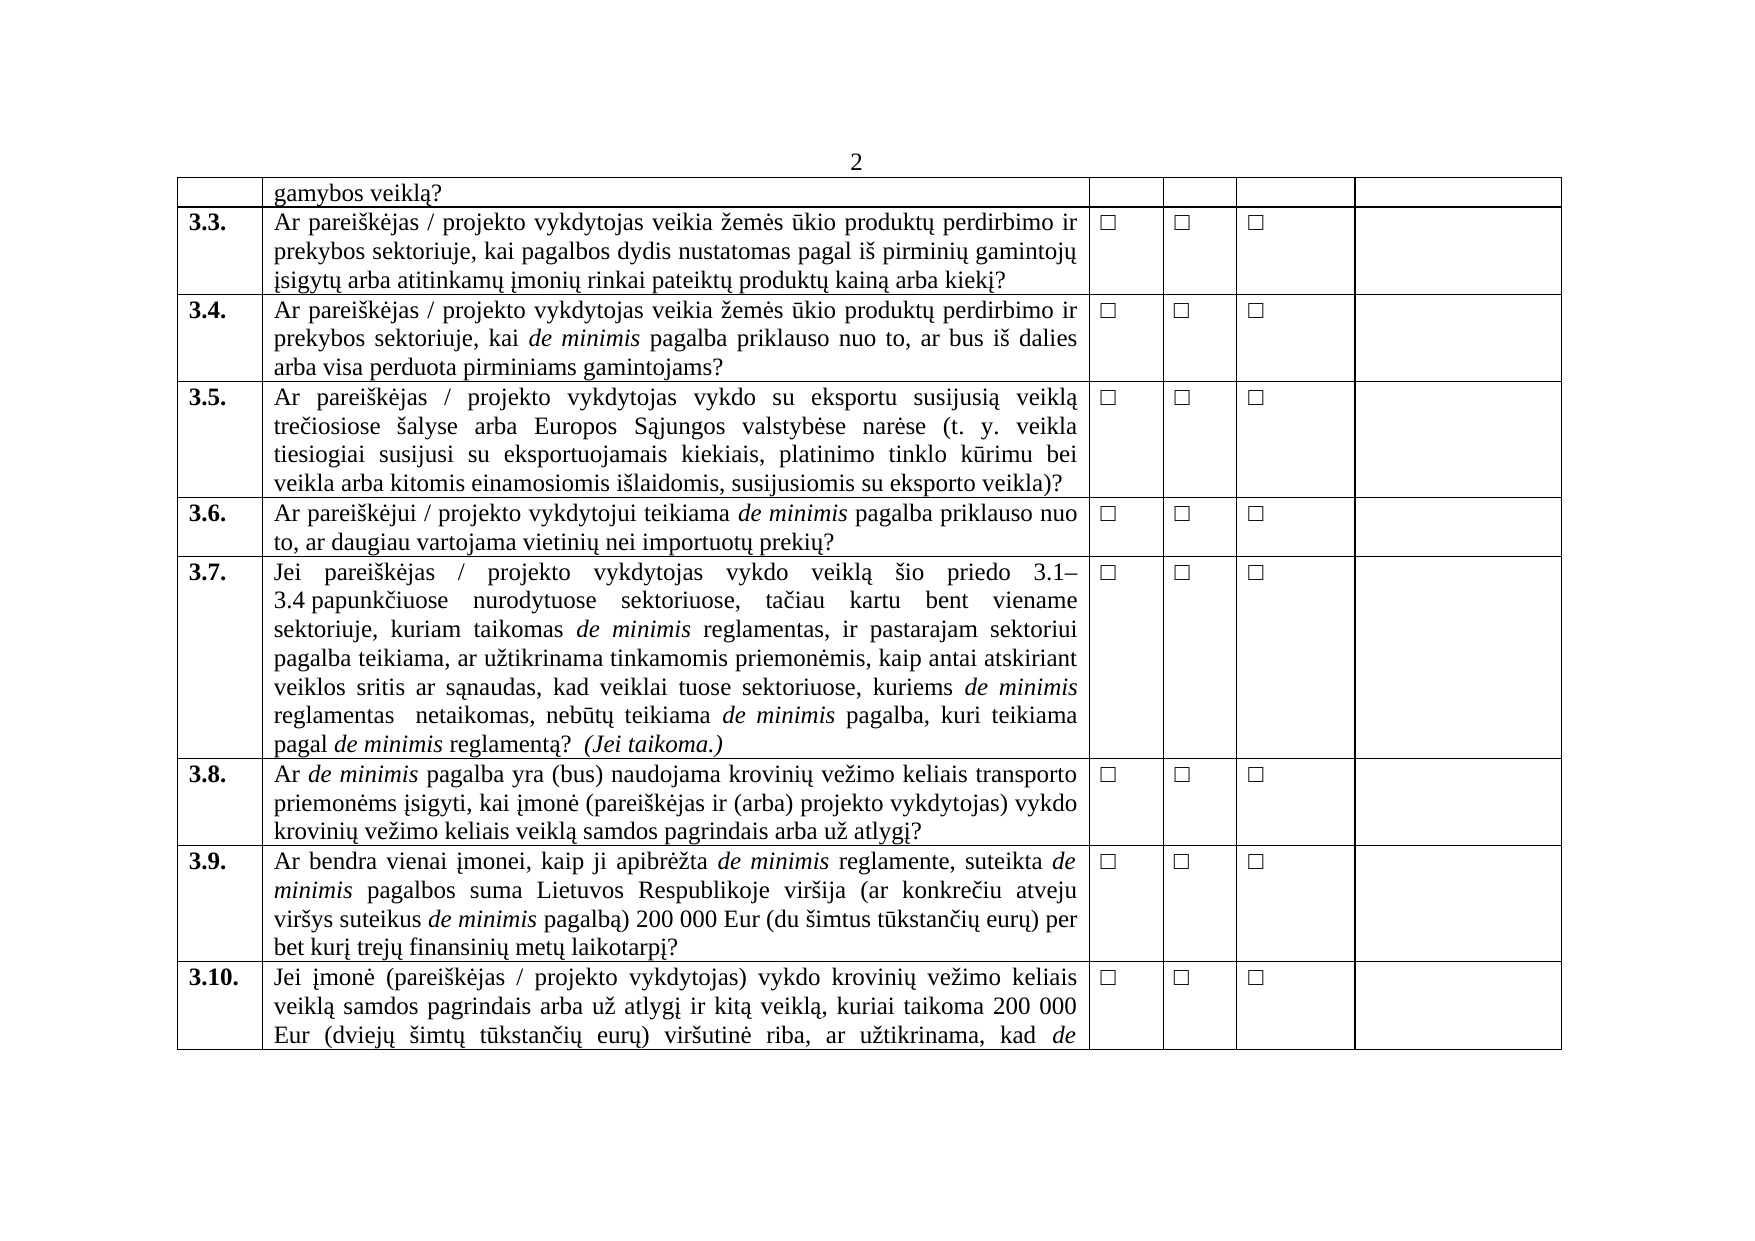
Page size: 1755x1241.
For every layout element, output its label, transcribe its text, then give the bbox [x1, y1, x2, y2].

table_cell Jei įmonė (pareiškėjas / projekto vykdytojas) vykdo krovinių vežimo keliais veiklą samdos pagrindais arba už atlygį ir kitą veiklą, kuriai taikoma 200 000 Eur (dviejų šimtų tūkstančių eurų) viršutinė riba, ar užtikrinama, kad de [263, 962, 1089, 1048]
table_cell □ [1237, 962, 1354, 1048]
table_cell [1356, 382, 1561, 497]
table_cell □ [1237, 498, 1354, 556]
table_cell □ [1090, 846, 1163, 961]
table_cell □ [1164, 557, 1236, 758]
table_cell [1356, 557, 1561, 758]
table_cell □ [1164, 498, 1236, 556]
table_cell [1356, 846, 1561, 961]
table_cell [1356, 962, 1561, 1048]
table_cell Jei pareiškėjas / projekto vykdytojas vykdo veiklą šio priedo 3.1–3.4 papunkčiuose nurodytuose sektoriuose, tačiau kartu bent viename sektoriuje, kuriam taikomas de minimis reglamentas, ir pastarajam sektoriui pagalba teikiama, ar užtikrinama tinkamomis priemonėmis, kaip antai atskiriant veiklos sritis ar sąnaudas, kad veiklai tuose sektoriuose, kuriems de minimis reglamentas netaikomas, nebūtų teikiama de minimis pagalba, kuri teikiama pagal de minimis reglamentą? (Jei taikoma.) [263, 557, 1089, 758]
table_cell □ [1237, 557, 1354, 758]
table_cell [1164, 178, 1236, 206]
table_cell □ [1164, 208, 1236, 294]
table_cell Ar pareiškėjui / projekto vykdytojui teikiama de minimis pagalba priklauso nuo to, ar daugiau vartojama vietinių nei importuotų prekių? [263, 498, 1089, 556]
table_cell 3.3. [178, 208, 262, 294]
table_cell □ [1237, 382, 1354, 497]
table_cell Ar de minimis pagalba yra (bus) naudojama krovinių vežimo keliais transporto priemonėms įsigyti, kai įmonė (pareiškėjas ir (arba) projekto vykdytojas) vykdo krovinių vežimo keliais veiklą samdos pagrindais arba už atlygį? [263, 759, 1089, 845]
table_cell □ [1164, 295, 1236, 381]
table_cell gamybos veiklą? [263, 178, 1089, 206]
table_cell □ [1164, 759, 1236, 845]
table_cell □ [1090, 382, 1163, 497]
table_cell 3.10. [178, 962, 262, 1048]
table_cell [178, 178, 262, 206]
table_cell □ [1164, 382, 1236, 497]
table_cell [1090, 178, 1163, 206]
table_cell □ [1090, 759, 1163, 845]
table_cell □ [1090, 295, 1163, 381]
table_cell Ar pareiškėjas / projekto vykdytojas vykdo su eksportu susijusią veiklą trečiosiose šalyse arba Europos Sąjungos valstybėse narėse (t. y. veikla tiesiogiai susijusi su eksportuojamais kiekiais, platinimo tinklo kūrimu bei veikla arba kitomis einamosiomis išlaidomis, susijusiomis su eksporto veikla)? [263, 382, 1089, 497]
table_cell [1356, 759, 1561, 845]
table_cell 3.9. [178, 846, 262, 961]
table_cell [1356, 208, 1561, 294]
table_cell [1356, 498, 1561, 556]
table_cell Ar pareiškėjas / projekto vykdytojas veikia žemės ūkio produktų perdirbimo ir prekybos sektoriuje, kai pagalbos dydis nustatomas pagal iš pirminių gamintojų įsigytų arba atitinkamų įmonių rinkai pateiktų produktų kainą arba kiekį? [263, 208, 1089, 294]
table_cell 3.4. [178, 295, 262, 381]
table_cell □ [1090, 557, 1163, 758]
table_cell □ [1090, 962, 1163, 1048]
table_cell 3.8. [178, 759, 262, 845]
table_cell Ar pareiškėjas / projekto vykdytojas veikia žemės ūkio produktų perdirbimo ir prekybos sektoriuje, kai de minimis pagalba priklauso nuo to, ar bus iš dalies arba visa perduota pirminiams gamintojams? [263, 295, 1089, 381]
table_cell □ [1237, 846, 1354, 961]
table_cell □ [1090, 208, 1163, 294]
table_cell □ [1237, 208, 1354, 294]
table_cell [1237, 178, 1354, 206]
table_cell □ [1237, 295, 1354, 381]
table_cell □ [1164, 846, 1236, 961]
table_cell □ [1090, 498, 1163, 556]
table_cell [1356, 178, 1561, 206]
table_cell □ [1164, 962, 1236, 1048]
table_cell □ [1237, 759, 1354, 845]
table_cell 3.5. [178, 382, 262, 497]
table_cell 3.7. [178, 557, 262, 758]
table_cell 3.6. [178, 498, 262, 556]
table_cell Ar bendra vienai įmonei, kaip ji apibrėžta de minimis reglamente, suteikta de minimis pagalbos suma Lietuvos Respublikoje viršija (ar konkrečiu atveju viršys suteikus de minimis pagalbą) 200 000 Eur (du šimtus tūkstančių eurų) per bet kurį trejų finansinių metų laikotarpį? [263, 846, 1089, 961]
table_cell [1356, 295, 1561, 381]
